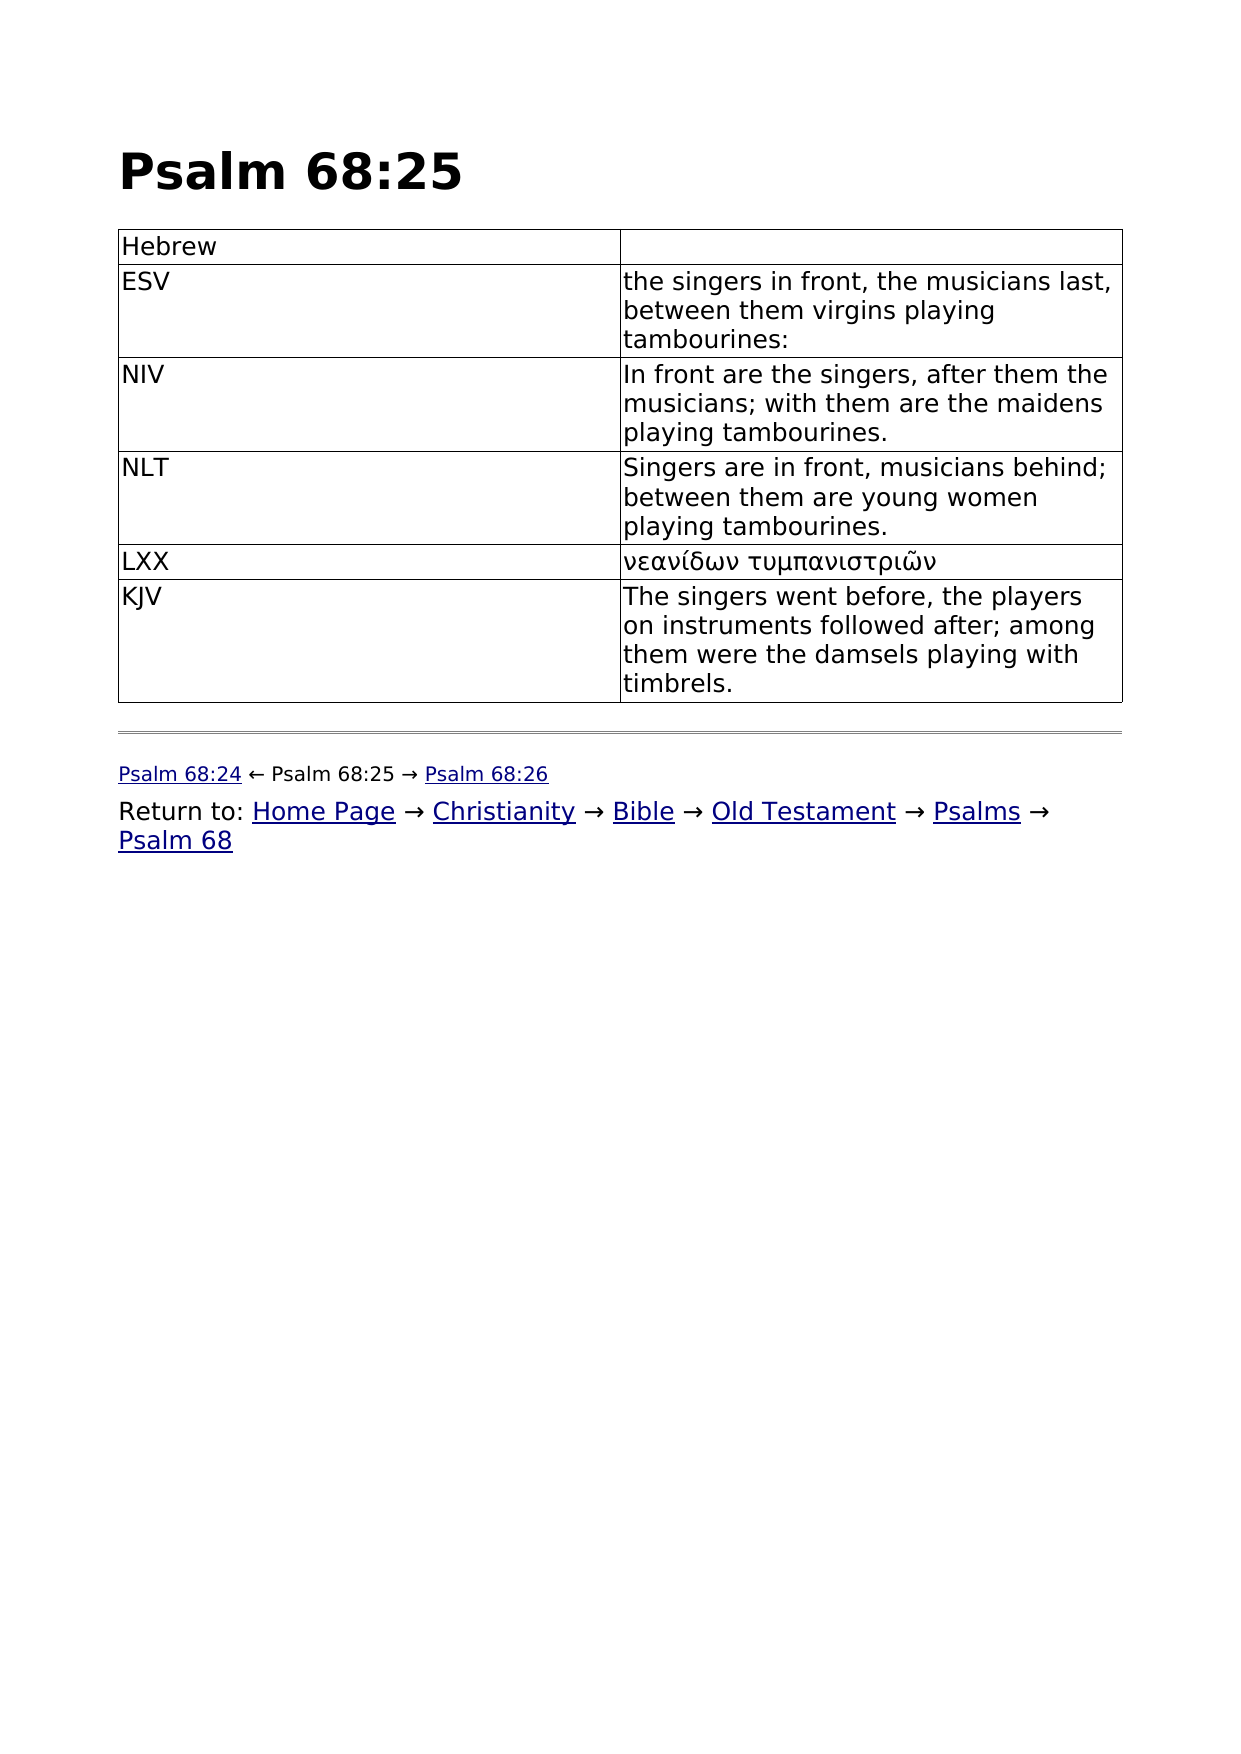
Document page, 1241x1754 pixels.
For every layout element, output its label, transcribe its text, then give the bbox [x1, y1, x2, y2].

table_cell ESV [119, 265, 620, 357]
subtitle Psalm 68:25 [118, 143, 1122, 201]
table_cell The singers went before, the players on instruments followed after; among them were the damsels playing with timbrels. [621, 580, 1122, 702]
text Return to: Home Page → Christianity → Bible → Old Testament → Psalms → Psalm 68 [118, 797, 1122, 855]
table_cell the singers in front, the musicians last, between them virgins playing tambourines: [621, 265, 1122, 357]
table_cell νεανίδων τυμπανιστριῶν [621, 545, 1122, 579]
table_header [621, 230, 1122, 264]
table_cell KJV [119, 580, 620, 702]
text Psalm 68:24 ← Psalm 68:25 → Psalm 68:26 [118, 763, 1122, 797]
table_cell LXX [119, 545, 620, 579]
table_cell In front are the singers, after them the musicians; with them are the maidens playing tambourines. [621, 358, 1122, 451]
table_cell NLT [119, 452, 620, 544]
table_cell Singers are in front, musicians behind; between them are young women playing tambourines. [621, 452, 1122, 544]
table_header Hebrew [119, 230, 620, 264]
table_cell NIV [119, 358, 620, 451]
